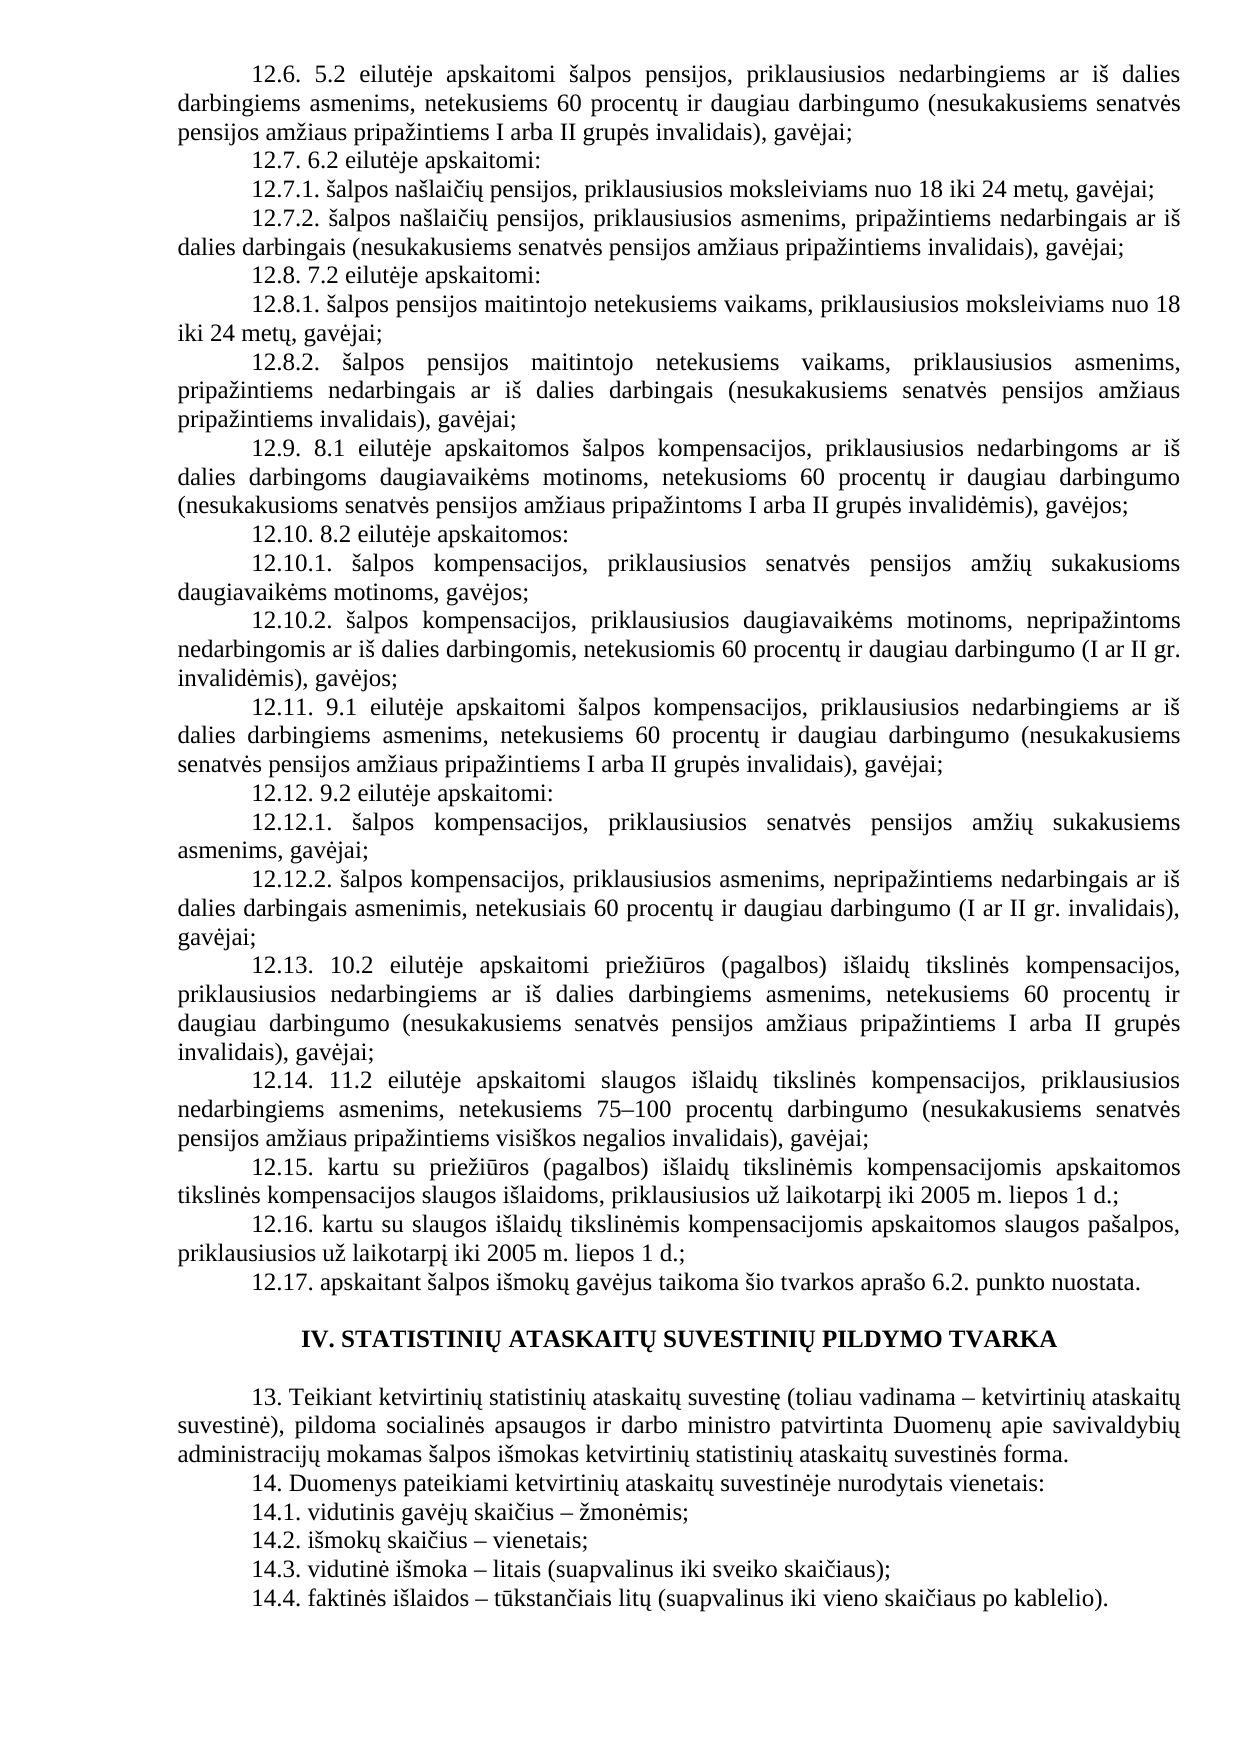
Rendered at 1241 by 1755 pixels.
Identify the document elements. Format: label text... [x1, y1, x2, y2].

text 12.15. kartu su priežiūros (pagalbos) išlaidų tikslinėmis kompensacijomis apskaitomos tikslinės kompensacijos slaugos išlaidoms, priklausiusios už laikotarpį iki 2005 m. liepos 1 d.; [177, 1152, 1181, 1209]
text 12.10. 8.2 eilutėje apskaitomos: [177, 519, 1181, 548]
text 12.9. 8.1 eilutėje apskaitomos šalpos kompensacijos, priklausiusios nedarbingoms ar iš dalies darbingoms daugiavaikėms motinoms, netekusioms 60 procentų ir daugiau darbingumo (nesukakusioms senatvės pensijos amžiaus pripažintoms I arba II grupės invalidėmis), gavėjos; [177, 433, 1181, 519]
text 12.8.2. šalpos pensijos maitintojo netekusiems vaikams, priklausiusios asmenims, pripažintiems nedarbingais ar iš dalies darbingais (nesukakusiems senatvės pensijos amžiaus pripažintiems invalidais), gavėjai; [177, 347, 1181, 433]
text 12.8.1. šalpos pensijos maitintojo netekusiems vaikams, priklausiusios moksleiviams nuo 18 iki 24 metų, gavėjai; [177, 289, 1181, 347]
text 12.10.1. šalpos kompensacijos, priklausiusios senatvės pensijos amžių sukakusioms daugiavaikėms motinoms, gavėjos; [177, 548, 1181, 605]
text 12.14. 11.2 eilutėje apskaitomi slaugos išlaidų tikslinės kompensacijos, priklausiusios nedarbingiems asmenims, netekusiems 75–100 procentų darbingumo (nesukakusiems senatvės pensijos amžiaus pripažintiems visiškos negalios invalidais), gavėjai; [177, 1065, 1181, 1152]
text 14.2. išmokų skaičius – vienetais; [177, 1525, 1181, 1554]
text 12.11. 9.1 eilutėje apskaitomi šalpos kompensacijos, priklausiusios nedarbingiems ar iš dalies darbingiems asmenims, netekusiems 60 procentų ir daugiau darbingumo (nesukakusiems senatvės pensijos amžiaus pripažintiems I arba II grupės invalidais), gavėjai; [177, 692, 1181, 778]
text 12.12.2. šalpos kompensacijos, priklausiusios asmenims, nepripažintiems nedarbingais ar iš dalies darbingais asmenimis, netekusiais 60 procentų ir daugiau darbingumo (I ar II gr. invalidais), gavėjai; [177, 864, 1181, 950]
text 14. Duomenys pateikiami ketvirtinių ataskaitų suvestinėje nurodytais vienetais: [177, 1468, 1181, 1497]
text 12.12. 9.2 eilutėje apskaitomi: [177, 778, 1181, 807]
text 12.7. 6.2 eilutėje apskaitomi: [177, 145, 1181, 174]
text 12.12.1. šalpos kompensacijos, priklausiusios senatvės pensijos amžių sukakusiems asmenims, gavėjai; [177, 807, 1181, 864]
text 12.7.2. šalpos našlaičių pensijos, priklausiusios asmenims, pripažintiems nedarbingais ar iš dalies darbingais (nesukakusiems senatvės pensijos amžiaus pripažintiems invalidais), gavėjai; [177, 203, 1181, 260]
text 14.3. vidutinė išmoka – litais (suapvalinus iki sveiko skaičiaus); [177, 1554, 1181, 1583]
text 12.16. kartu su slaugos išlaidų tikslinėmis kompensacijomis apskaitomos slaugos pašalpos, priklausiusios už laikotarpį iki 2005 m. liepos 1 d.; [177, 1209, 1181, 1267]
text 12.13. 10.2 eilutėje apskaitomi priežiūros (pagalbos) išlaidų tikslinės kompensacijos, priklausiusios nedarbingiems ar iš dalies darbingiems asmenims, netekusiems 60 procentų ir daugiau darbingumo (nesukakusiems senatvės pensijos amžiaus pripažintiems I arba II grupės invalidais), gavėjai; [177, 950, 1181, 1065]
text 14.1. vidutinis gavėjų skaičius – žmonėmis; [177, 1497, 1181, 1525]
text IV. STATISTINIŲ ATASKAITŲ SUVESTINIŲ PILDYMO TVARKA [177, 1324, 1181, 1353]
text 12.17. apskaitant šalpos išmokų gavėjus taikoma šio tvarkos aprašo 6.2. punkto nuostata. [177, 1267, 1181, 1295]
text 14.4. faktinės išlaidos – tūkstančiais litų (suapvalinus iki vieno skaičiaus po kablelio). [177, 1583, 1181, 1612]
text 12.10.2. šalpos kompensacijos, priklausiusios daugiavaikėms motinoms, nepripažintoms nedarbingomis ar iš dalies darbingomis, netekusiomis 60 procentų ir daugiau darbingumo (I ar II gr. invalidėmis), gavėjos; [177, 605, 1181, 692]
text 13. Teikiant ketvirtinių statistinių ataskaitų suvestinę (toliau vadinama – ketvirtinių ataskaitų suvestinė), pildoma socialinės apsaugos ir darbo ministro patvirtinta Duomenų apie savivaldybių administracijų mokamas šalpos išmokas ketvirtinių statistinių ataskaitų suvestinės forma. [177, 1382, 1181, 1468]
text 12.7.1. šalpos našlaičių pensijos, priklausiusios moksleiviams nuo 18 iki 24 metų, gavėjai; [177, 174, 1181, 203]
text 12.6. 5.2 eilutėje apskaitomi šalpos pensijos, priklausiusios nedarbingiems ar iš dalies darbingiems asmenims, netekusiems 60 procentų ir daugiau darbingumo (nesukakusiems senatvės pensijos amžiaus pripažintiems I arba II grupės invalidais), gavėjai; [177, 59, 1181, 145]
text 12.8. 7.2 eilutėje apskaitomi: [177, 260, 1181, 289]
